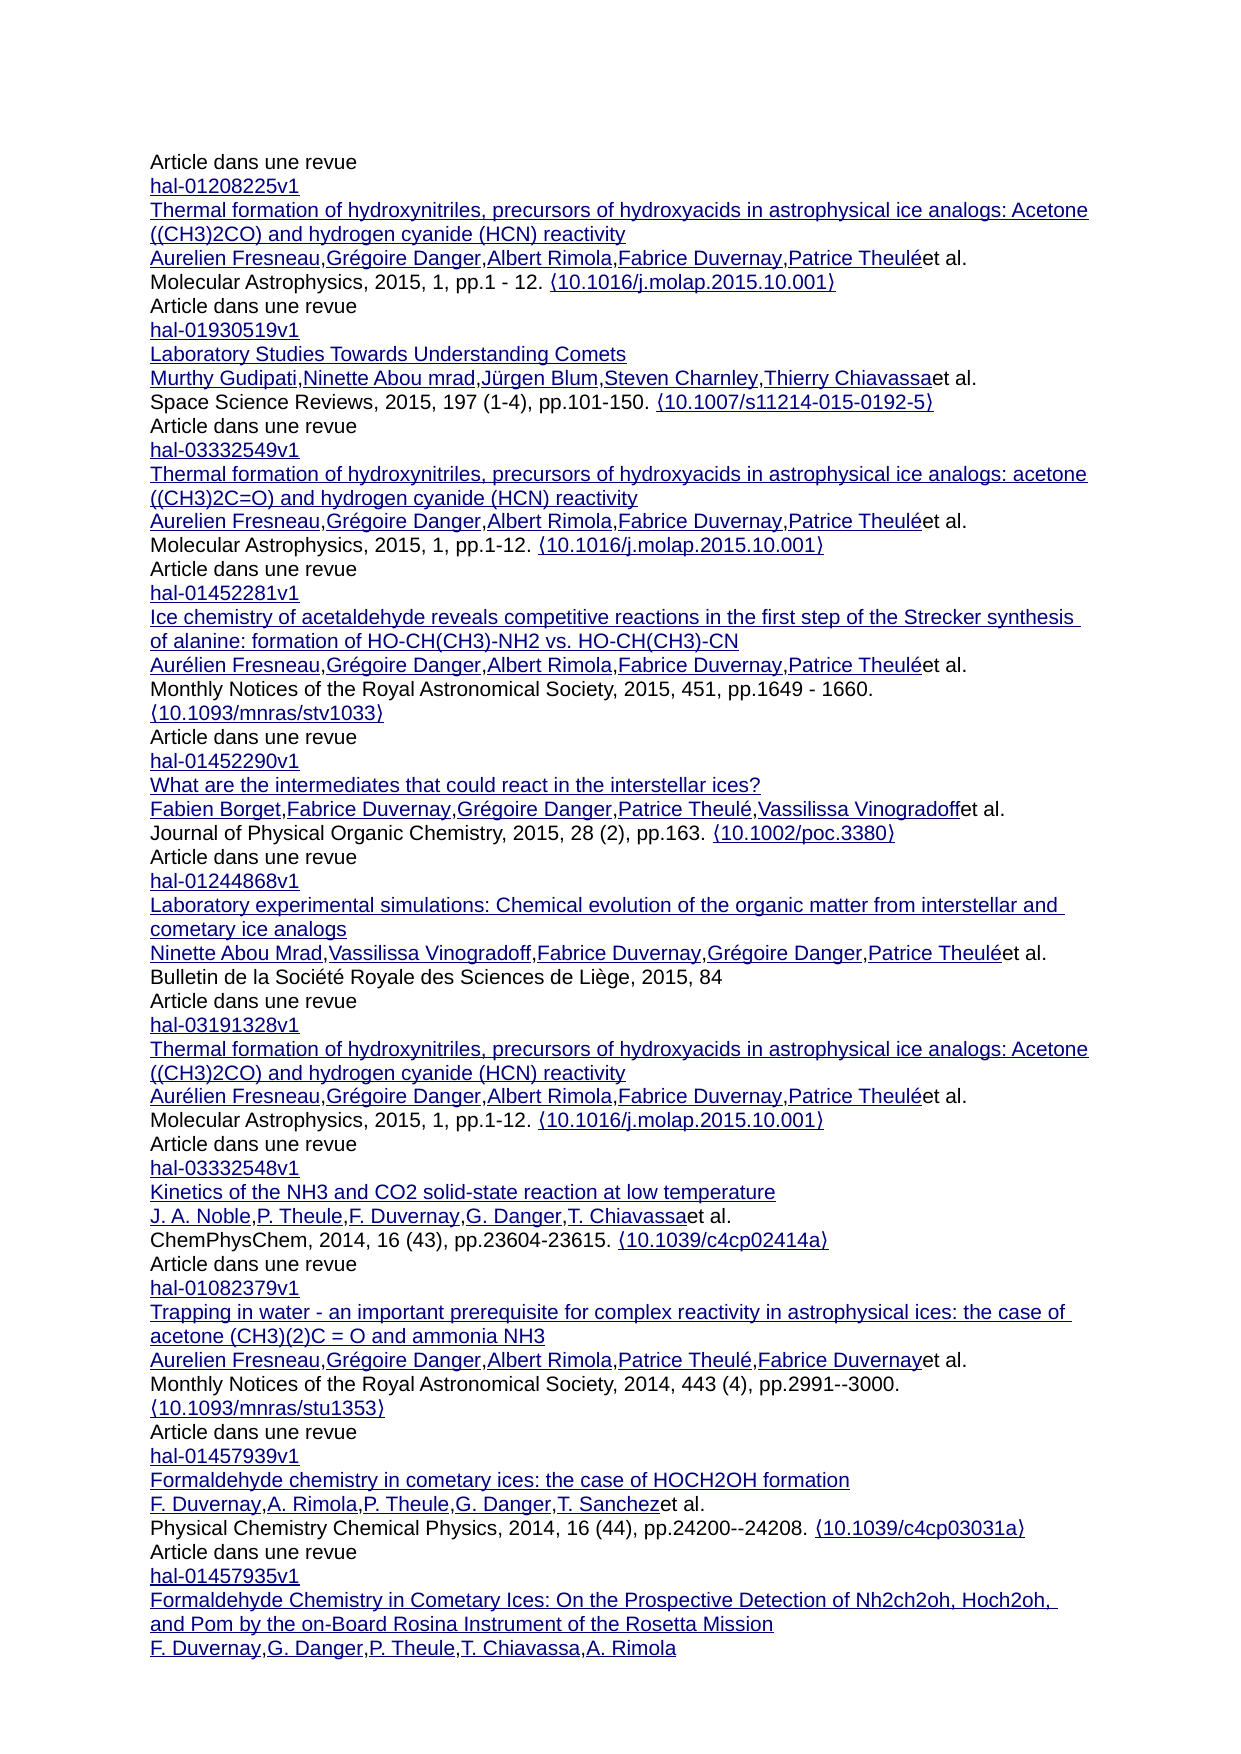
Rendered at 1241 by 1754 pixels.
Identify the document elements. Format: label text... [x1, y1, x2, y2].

table_cell Trapping in water - an important prerequisite for complex reactivity in astrophysical ices: the case of acetone (CH3)(2)C = O and ammonia NH3 Aurelien Fresneau,Grégoire Danger,Albert Rimola,Patrice Theulé,Fabrice Duvernayet al. Monthly Notices of the Royal Astronomical Society, 2014, 443 (4), pp.2991--3000. ⟨10.1093/mnras/stu1353⟩ Article dans une revue hal-01457939v1 [150, 1300, 1090, 1468]
table_cell Kinetics of the NH3 and CO2 solid-state reaction at low temperature J. A. Noble,P. Theule,F. Duvernay,G. Danger,T. Chiavassaet al. ChemPhysChem, 2014, 16 (43), pp.23604-23615. ⟨10.1039/c4cp02414a⟩ Article dans une revue hal-01082379v1 [150, 1180, 1090, 1300]
table_cell Laboratory Studies Towards Understanding Comets Murthy Gudipati,Ninette Abou mrad,Jürgen Blum,Steven Charnley,Thierry Chiavassaet al. Space Science Reviews, 2015, 197 (1-4), pp.101-150. ⟨10.1007/s11214-015-0192-5⟩ Article dans une revue hal-03332549v1 [150, 342, 1090, 461]
table_cell Formaldehyde Chemistry in Cometary Ices: On the Prospective Detection of Nh2ch2oh, Hoch2oh, and Pom by the on-Board Rosina Instrument of the Rosetta Mission F. Duvernay,G. Danger,P. Theule,T. Chiavassa,A. Rimola [150, 1588, 1090, 1659]
table_cell What are the intermediates that could react in the interstellar ices? Fabien Borget,Fabrice Duvernay,Grégoire Danger,Patrice Theulé,Vassilissa Vinogradoffet al. Journal of Physical Organic Chemistry, 2015, 28 (2), pp.163. ⟨10.1002/poc.3380⟩ Article dans une revue hal-01244868v1 [150, 773, 1090, 893]
table_cell Thermal formation of hydroxynitriles, precursors of hydroxyacids in astrophysical ice analogs: Acetone ((CH3)2CO) and hydrogen cyanide (HCN) reactivity Aurélien Fresneau,Grégoire Danger,Albert Rimola,Fabrice Duvernay,Patrice Theuléet al. Molecular Astrophysics, 2015, 1, pp.1-12. ⟨10.1016/j.molap.2015.10.001⟩ Article dans une revue hal-03332548v1 [150, 1036, 1090, 1180]
table_cell Thermal formation of hydroxynitriles, precursors of hydroxyacids in astrophysical ice analogs: acetone ((CH3)2C=O) and hydrogen cyanide (HCN) reactivity Aurelien Fresneau,Grégoire Danger,Albert Rimola,Fabrice Duvernay,Patrice Theuléet al. Molecular Astrophysics, 2015, 1, pp.1-12. ⟨10.1016/j.molap.2015.10.001⟩ Article dans une revue hal-01452281v1 [150, 461, 1090, 605]
table_cell Formaldehyde chemistry in cometary ices: the case of HOCH2OH formation F. Duvernay,A. Rimola,P. Theule,G. Danger,T. Sanchezet al. Physical Chemistry Chemical Physics, 2014, 16 (44), pp.24200--24208. ⟨10.1039/c4cp03031a⟩ Article dans une revue hal-01457935v1 [150, 1468, 1090, 1587]
table_cell Ice chemistry of acetaldehyde reveals competitive reactions in the first step of the Strecker synthesis of alanine: formation of HO-CH(CH3)-NH2 vs. HO-CH(CH3)-CN Aurélien Fresneau,Grégoire Danger,Albert Rimola,Fabrice Duvernay,Patrice Theuléet al. Monthly Notices of the Royal Astronomical Society, 2015, 451, pp.1649 - 1660. ⟨10.1093/mnras/stv1033⟩ Article dans une revue hal-01452290v1 [150, 605, 1090, 773]
table_cell Laboratory experimental simulations: Chemical evolution of the organic matter from interstellar and cometary ice analogs Ninette Abou Mrad,Vassilissa Vinogradoff,Fabrice Duvernay,Grégoire Danger,Patrice Theuléet al. Bulletin de la Société Royale des Sciences de Liège, 2015, 84 Article dans une revue hal-03191328v1 [150, 893, 1090, 1036]
table_cell Thermal formation of hydroxynitriles, precursors of hydroxyacids in astrophysical ice analogs: Acetone ((CH3)2CO) and hydrogen cyanide (HCN) reactivity Aurelien Fresneau,Grégoire Danger,Albert Rimola,Fabrice Duvernay,Patrice Theuléet al. Molecular Astrophysics, 2015, 1, pp.1 - 12. ⟨10.1016/j.molap.2015.10.001⟩ Article dans une revue hal-01930519v1 [150, 198, 1090, 342]
table_cell Article dans une revue hal-01208225v1 [150, 150, 1090, 198]
